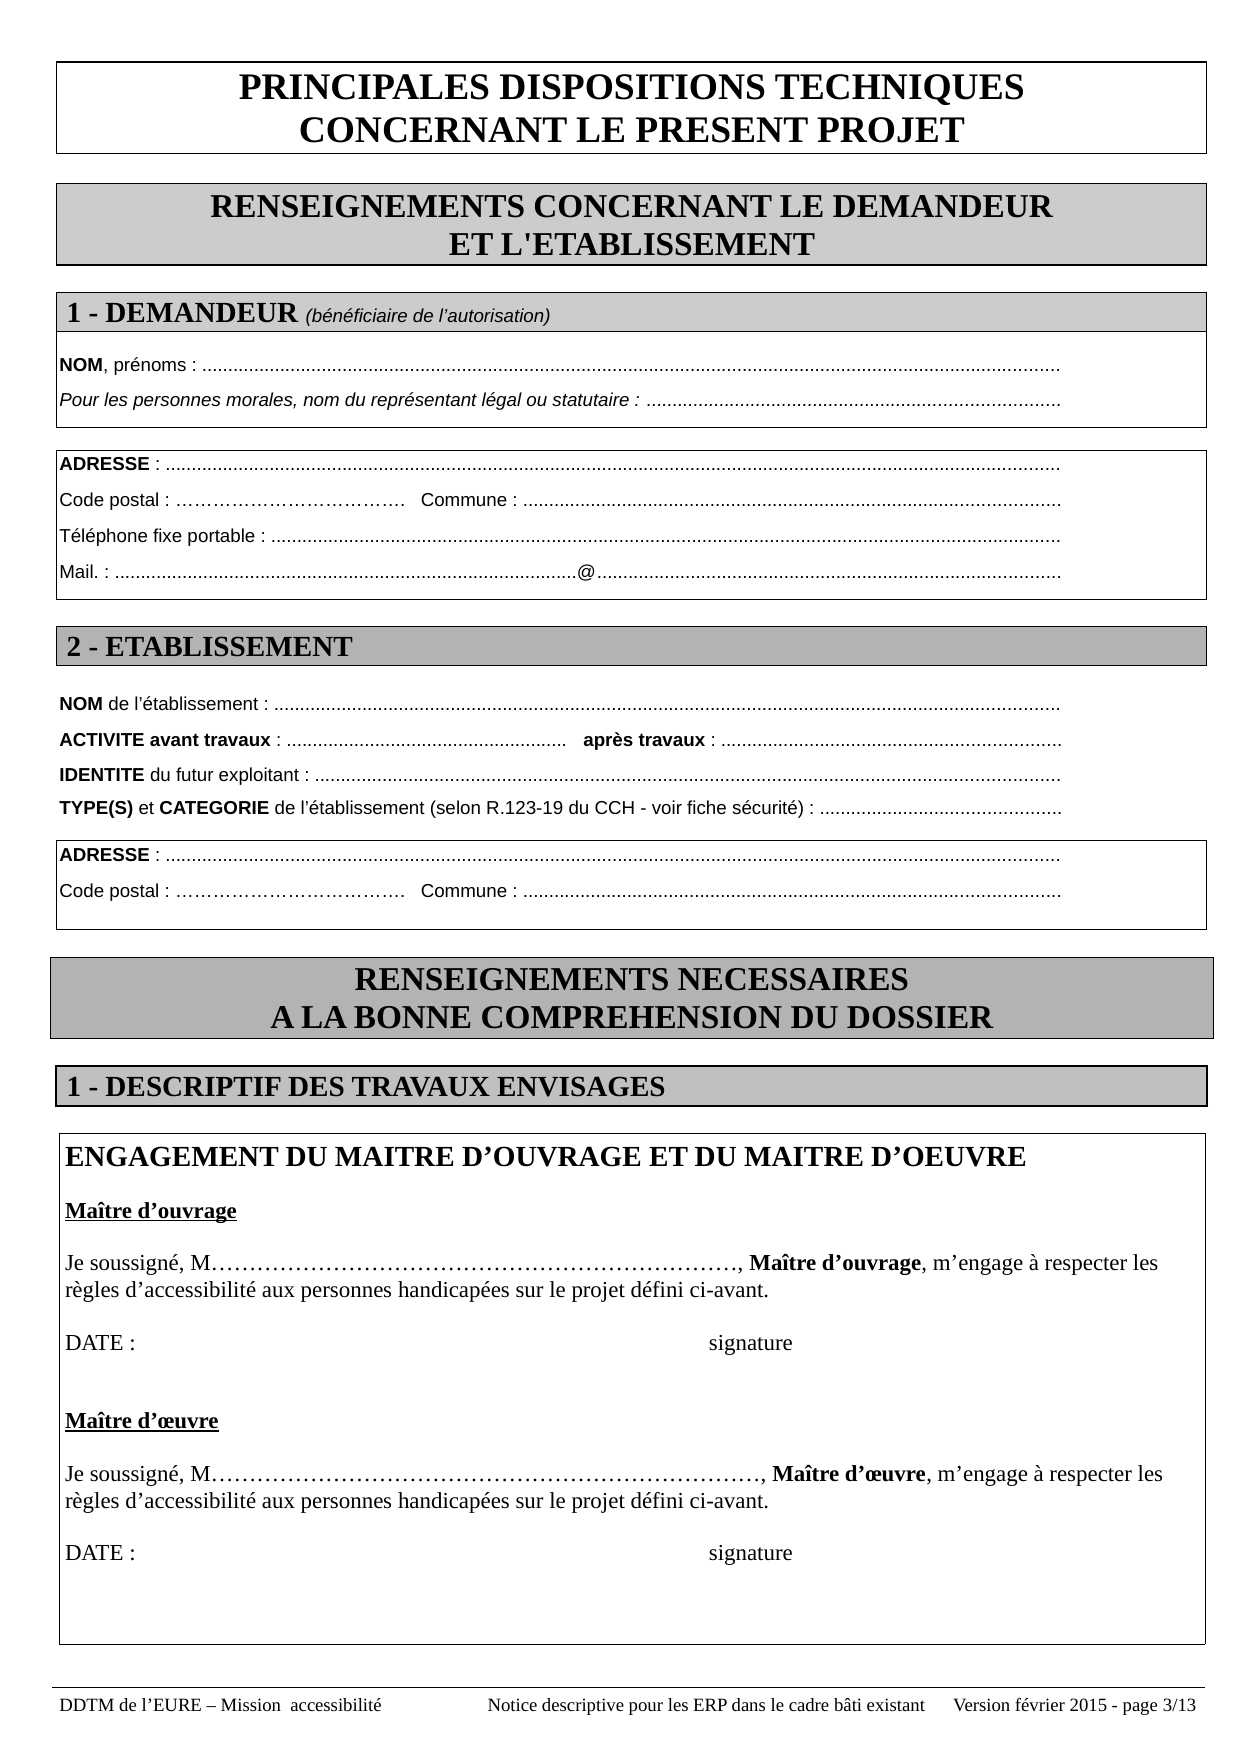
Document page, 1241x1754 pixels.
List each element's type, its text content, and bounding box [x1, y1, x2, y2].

text CONCERNANT LE PRESENT PROJET [57, 104, 1206, 153]
text 2 - ETABLISSEMENT [57, 627, 1206, 665]
text RENSEIGNEMENTS CONCERNANT LE DEMANDEUR [57, 184, 1206, 221]
text 1 - DEMANDEUR (bénéficiaire de l’autorisation) [57, 293, 1206, 331]
text ADRESSE : [57, 451, 1206, 474]
text RENSEIGNEMENTS NECESSAIRES [51, 958, 1213, 995]
text ET L'ETABLISSEMENT [57, 221, 1206, 264]
text TYPE(S) et CATEGORIE de l’établissement (selon R.123-19 du CCH - voir fiche sécurité) : [59, 797, 1204, 819]
text A LA BONNE COMPREHENSION DU DOSSIER [51, 995, 1213, 1038]
text IDENTITE du futur exploitant : [59, 764, 1204, 786]
text Téléphone fixe portable : [59, 525, 1204, 546]
text ACTIVITE avant travaux : ...................................................... après travaux : [59, 728, 1204, 750]
text Code postal : ………………………………. Commune : [59, 879, 1204, 901]
text NOM de l’établissement : [59, 692, 1204, 714]
text Mail. : .........................................................................................@ [59, 561, 1204, 582]
text ADRESSE : [57, 841, 1206, 865]
text 1 - DESCRIPTIF DES TRAVAUX ENVISAGES [57, 1067, 1206, 1105]
text NOM, prénoms : [59, 353, 1204, 375]
text Pour les personnes morales, nom du représentant légal ou statutaire : [59, 389, 1204, 411]
text PRINCIPALES DISPOSITIONS TECHNIQUES [57, 63, 1206, 104]
text Code postal : ………………………………. Commune : [59, 489, 1204, 511]
table_header ENGAGEMENT DU MAITRE D’OUVRAGE ET DU MAITRE D’OEUVRE Maître d’ouvrage Je soussigné, M……………………………………………………………, Maître d’ouvrage, m’engage à respecter les règles d’accessibilité aux personnes handicapées sur le projet défini ci-avant. DATE : signature Maître d’œuvre Je soussigné, M………………………………………………………………, Maître d’œuvre, m’engage à respecter les règles d’accessibilité aux personnes handicapées sur le projet défini ci-avant. DATE : signature [60, 1134, 1205, 1644]
